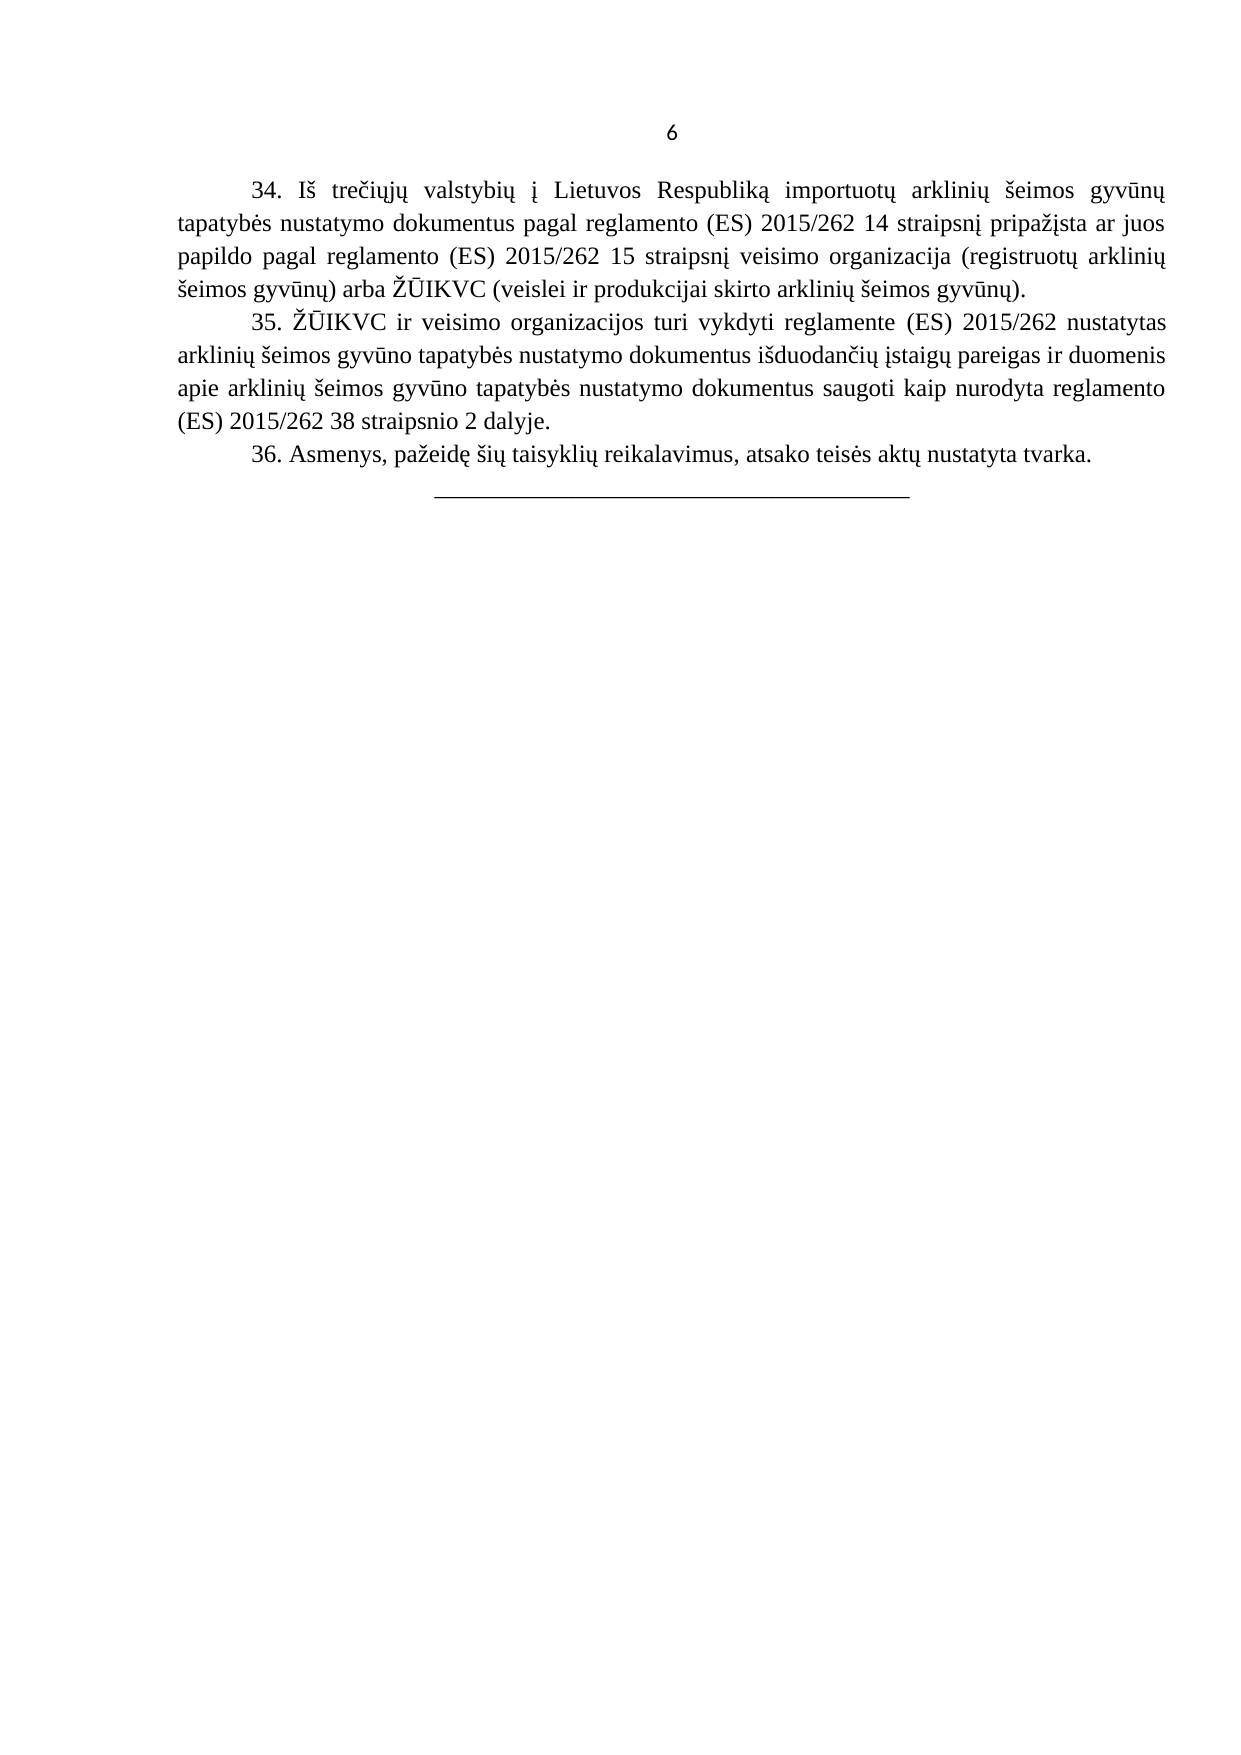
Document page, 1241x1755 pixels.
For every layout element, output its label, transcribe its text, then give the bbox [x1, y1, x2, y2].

text 34. Iš trečiųjų valstybių į Lietuvos Respubliką importuotų arklinių šeimos gyvūnų tapatybės nustatymo dokumentus pagal reglamento (ES) 2015/262 14 straipsnį pripažįsta ar juos papildo pagal reglamento (ES) 2015/262 15 straipsnį veisimo organizacija (registruotų arklinių šeimos gyvūnų) arba ŽŪIKVC (veislei ir produkcijai skirto arklinių šeimos gyvūnų). [177, 175, 1167, 303]
text 35. ŽŪIKVC ir veisimo organizacijos turi vykdyti reglamente (ES) 2015/262 nustatytas arklinių šeimos gyvūno tapatybės nustatymo dokumentus išduodančių įstaigų pareigas ir duomenis apie arklinių šeimos gyvūno tapatybės nustatymo dokumentus saugoti kaip nurodyta reglamento (ES) 2015/262 38 straipsnio 2 dalyje. [177, 307, 1167, 435]
text ______________________________________ [177, 472, 1167, 501]
text 36. Asmenys, pažeidę šių taisyklių reikalavimus, atsako teisės aktų nustatyta tvarka. [177, 439, 1167, 468]
